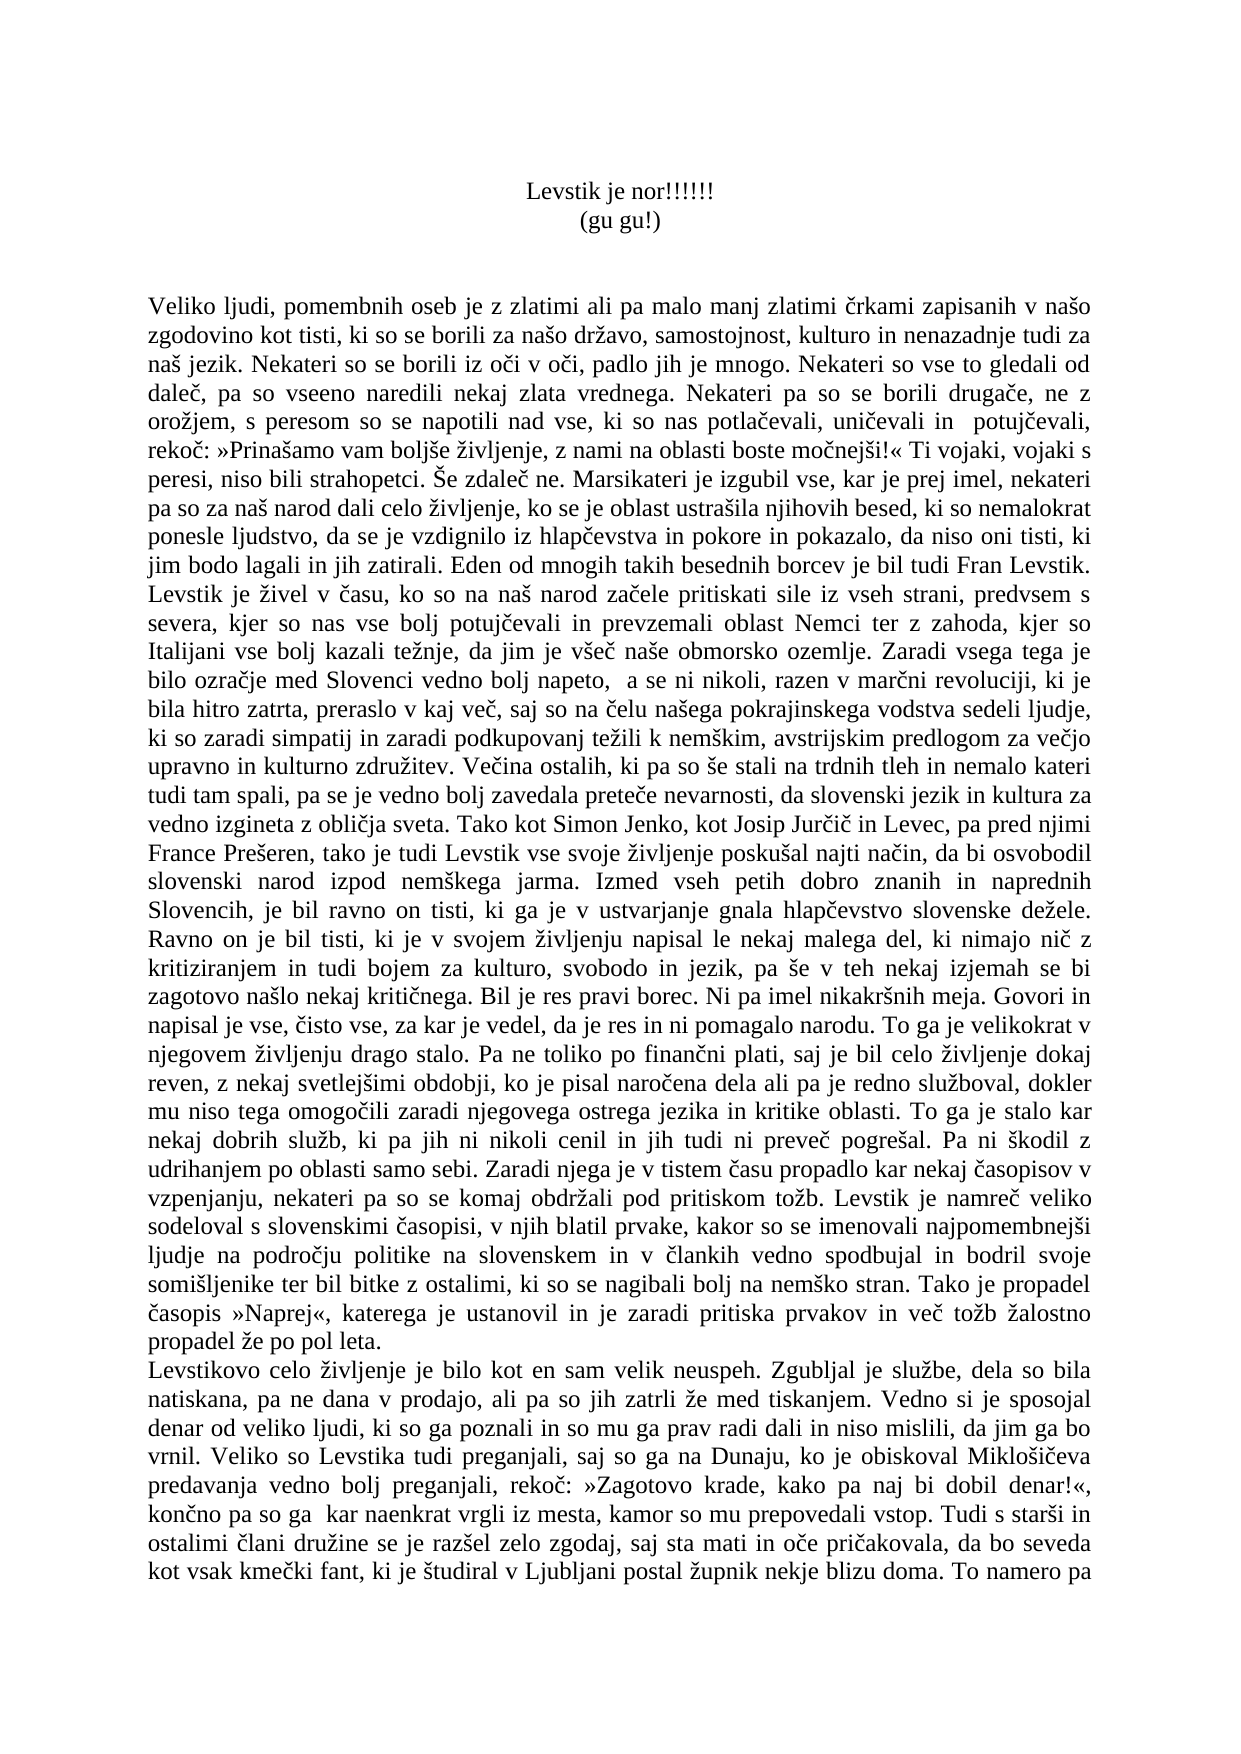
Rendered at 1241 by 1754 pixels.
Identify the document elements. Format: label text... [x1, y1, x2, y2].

text Levstikovo celo življenje je bilo kot en sam velik neuspeh. Zgubljal je službe, dela so bila natiskana, pa ne dana v prodajo, ali pa so jih zatrli že med tiskanjem. Vedno si je sposojal denar od veliko ljudi, ki so ga poznali in so mu ga prav radi dali in niso mislili, da jim ga bo vrnil. Veliko so Levstika tudi preganjali, saj so ga na Dunaju, ko je obiskoval Miklošičeva predavanja vedno bolj preganjali, rekoč: »Zagotovo krade, kako pa naj bi dobil denar!«, končno pa so ga kar naenkrat vrgli iz mesta, kamor so mu prepovedali vstop. Tudi s starši in ostalimi člani družine se je razšel zelo zgodaj, saj sta mati in oče pričakovala, da bo seveda kot vsak kmečki fant, ki je študiral v Ljubljani postal župnik nekje blizu doma. To namero pa [148, 1355, 1093, 1585]
text (gu gu!) [148, 205, 1093, 234]
text Veliko ljudi, pomembnih oseb je z zlatimi ali pa malo manj zlatimi črkami zapisanih v našo zgodovino kot tisti, ki so se borili za našo državo, samostojnost, kulturo in nenazadnje tudi za naš jezik. Nekateri so se borili iz oči v oči, padlo jih je mnogo. Nekateri so vse to gledali od daleč, pa so vseeno naredili nekaj zlata vrednega. Nekateri pa so se borili drugače, ne z orožjem, s peresom so se napotili nad vse, ki so nas potlačevali, uničevali in potujčevali, rekoč: »Prinašamo vam boljše življenje, z nami na oblasti boste močnejši!« Ti vojaki, vojaki s peresi, niso bili strahopetci. Še zdaleč ne. Marsikateri je izgubil vse, kar je prej imel, nekateri pa so za naš narod dali celo življenje, ko se je oblast ustrašila njihovih besed, ki so nemalokrat ponesle ljudstvo, da se je vzdignilo iz hlapčevstva in pokore in pokazalo, da niso oni tisti, ki jim bodo lagali in jih zatirali. Eden od mnogih takih besednih borcev je bil tudi Fran Levstik. Levstik je živel v času, ko so na naš narod začele pritiskati sile iz vseh strani, predvsem s severa, kjer so nas vse bolj potujčevali in prevzemali oblast Nemci ter z zahoda, kjer so Italijani vse bolj kazali težnje, da jim je všeč naše obmorsko ozemlje. Zaradi vsega tega je bilo ozračje med Slovenci vedno bolj napeto, a se ni nikoli, razen v marčni revoluciji, ki je bila hitro zatrta, preraslo v kaj več, saj so na čelu našega pokrajinskega vodstva sedeli ljudje, ki so zaradi simpatij in zaradi podkupovanj težili k nemškim, avstrijskim predlogom za večjo upravno in kulturno združitev. Večina ostalih, ki pa so še stali na trdnih tleh in nemalo kateri tudi tam spali, pa se je vedno bolj zavedala preteče nevarnosti, da slovenski jezik in kultura za vedno izgineta z obličja sveta. Tako kot Simon Jenko, kot Josip Jurčič in Levec, pa pred njimi France Prešeren, tako je tudi Levstik vse svoje življenje poskušal najti način, da bi osvobodil slovenski narod izpod nemškega jarma. Izmed vseh petih dobro znanih in naprednih Slovencih, je bil ravno on tisti, ki ga je v ustvarjanje gnala hlapčevstvo slovenske dežele. Ravno on je bil tisti, ki je v svojem življenju napisal le nekaj malega del, ki nimajo nič z kritiziranjem in tudi bojem za kulturo, svobodo in jezik, pa še v teh nekaj izjemah se bi zagotovo našlo nekaj kritičnega. Bil je res pravi borec. Ni pa imel nikakršnih meja. Govori in napisal je vse, čisto vse, za kar je vedel, da je res in ni pomagalo narodu. To ga je velikokrat v njegovem življenju drago stalo. Pa ne toliko po finančni plati, saj je bil celo življenje dokaj reven, z nekaj svetlejšimi obdobji, ko je pisal naročena dela ali pa je redno služboval, dokler mu niso tega omogočili zaradi njegovega ostrega jezika in kritike oblasti. To ga je stalo kar nekaj dobrih služb, ki pa jih ni nikoli cenil in jih tudi ni preveč pogrešal. Pa ni škodil z udrihanjem po oblasti samo sebi. Zaradi njega je v tistem času propadlo kar nekaj časopisov v vzpenjanju, nekateri pa so se komaj obdržali pod pritiskom tožb. Levstik je namreč veliko sodeloval s slovenskimi časopisi, v njih blatil prvake, kakor so se imenovali najpomembnejši ljudje na področju politike na slovenskem in v člankih vedno spodbujal in bodril svoje somišljenike ter bil bitke z ostalimi, ki so se nagibali bolj na nemško stran. Tako je propadel časopis »Naprej«, katerega je ustanovil in je zaradi pritiska prvakov in več tožb žalostno propadel že po pol leta. [148, 291, 1093, 1355]
text Levstik je nor!!!!!! [148, 176, 1093, 205]
